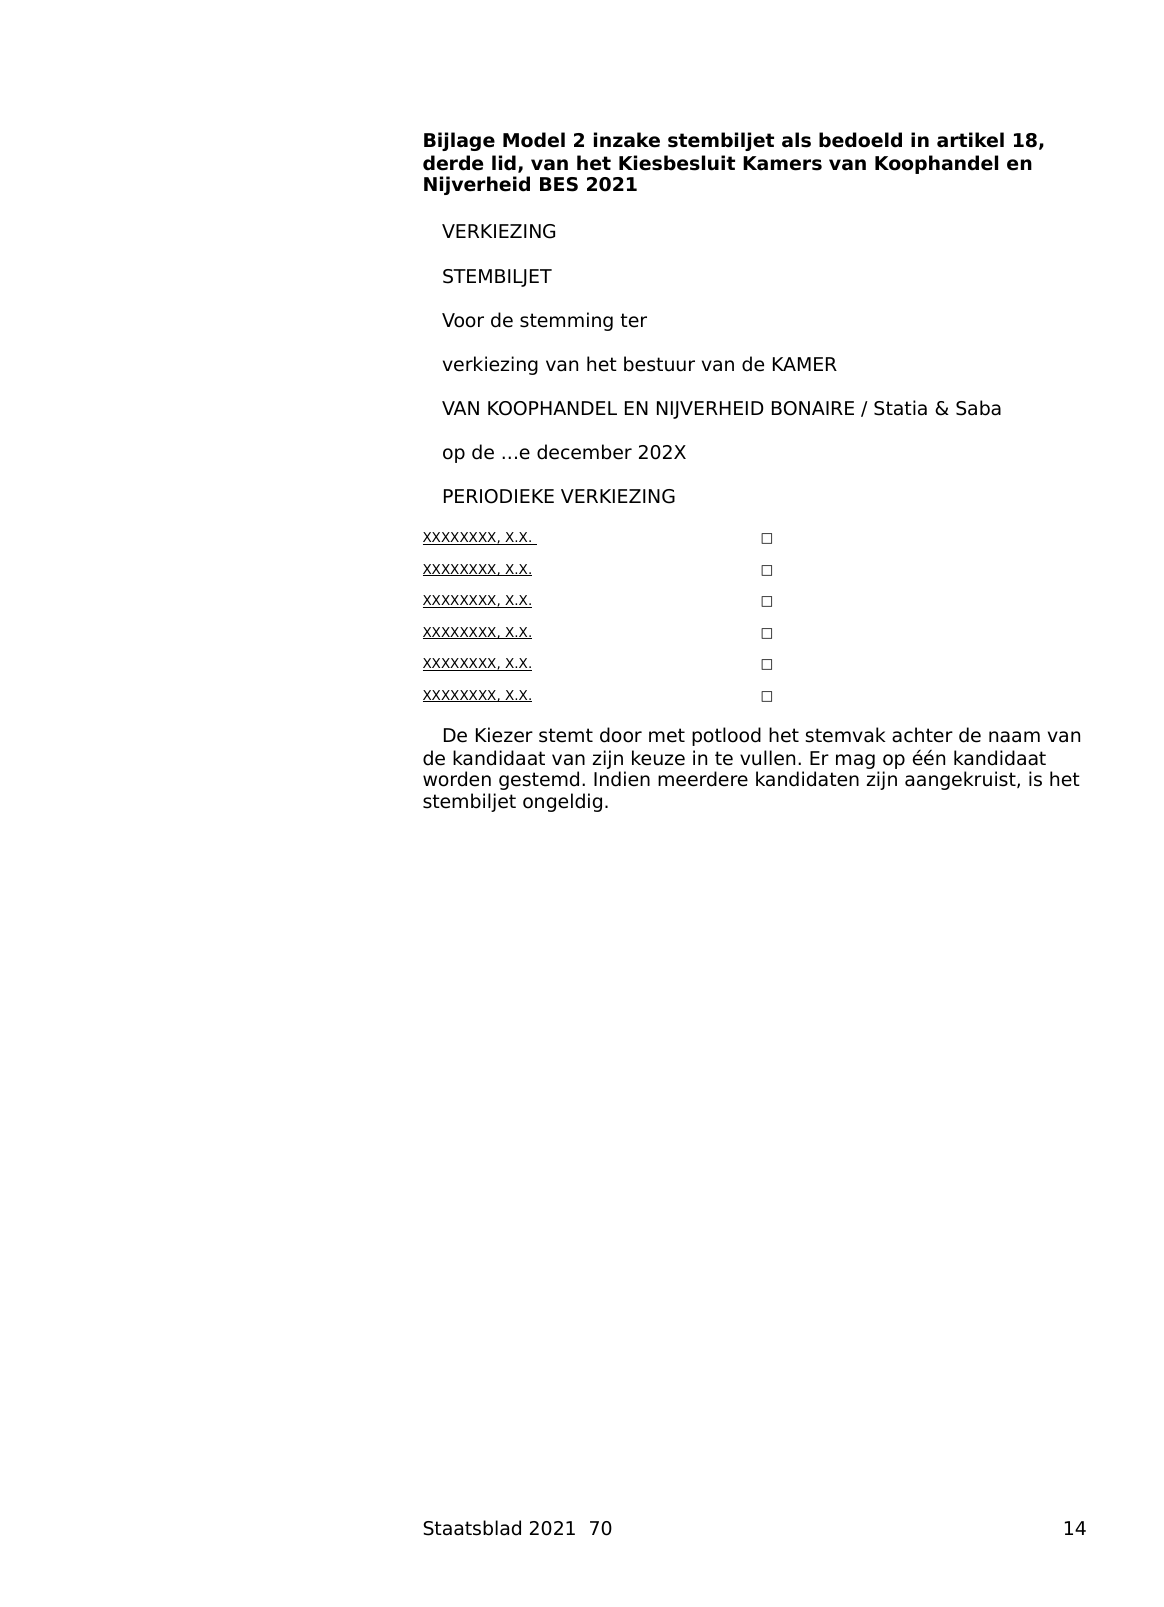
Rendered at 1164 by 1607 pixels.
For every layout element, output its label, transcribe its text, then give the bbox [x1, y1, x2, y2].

table_cell [422, 640, 754, 656]
table_cell [754, 640, 1087, 656]
text PERIODIEKE VERKIEZING [422, 486, 1087, 508]
table_cell [422, 609, 754, 624]
table_cell □ [754, 656, 1087, 672]
table_cell [754, 578, 1087, 593]
table_cell XXXXXXXX, X.X. [422, 625, 754, 640]
table_cell XXXXXXXX, X.X. [422, 562, 754, 577]
table_cell XXXXXXXX, X.X. [422, 688, 754, 703]
text De Kiezer stemt door met potlood het stemvak achter de naam van de kandidaat van zijn keuze in te vullen. Er mag op één kandidaat worden gestemd. Indien meerdere kandidaten zijn aangekruist, is het stembiljet ongeldig. [422, 725, 1087, 813]
table_cell [422, 672, 754, 687]
table_cell [754, 546, 1087, 562]
table_cell [422, 546, 754, 562]
text STEMBILJET [422, 266, 1087, 287]
text verkiezing van het bestuur van de KAMER [422, 354, 1087, 376]
subtitle Bijlage Model 2 inzake stembiljet als bedoeld in artikel 18, derde lid, van het Kiesbesluit Kamers van Koophandel en Nijverheid BES 2021 [422, 130, 1087, 196]
table_cell XXXXXXXX, X.X. [422, 656, 754, 672]
text VAN KOOPHANDEL EN NIJVERHEID BONAIRE / Statia & Saba [422, 398, 1087, 420]
table_cell XXXXXXXX, X.X. [422, 593, 754, 609]
table_header XXXXXXXX, X.X. [422, 530, 754, 546]
table_cell [754, 609, 1087, 624]
table_cell □ [754, 688, 1087, 703]
table_header □ [754, 530, 1087, 546]
text Voor de stemming ter [422, 310, 1087, 332]
text VERKIEZING [422, 221, 1087, 243]
table_cell [422, 578, 754, 593]
table_cell □ [754, 562, 1087, 577]
text op de ...e december 202X [422, 442, 1087, 464]
table_cell [754, 672, 1087, 687]
table_cell □ [754, 593, 1087, 609]
table_cell □ [754, 625, 1087, 640]
